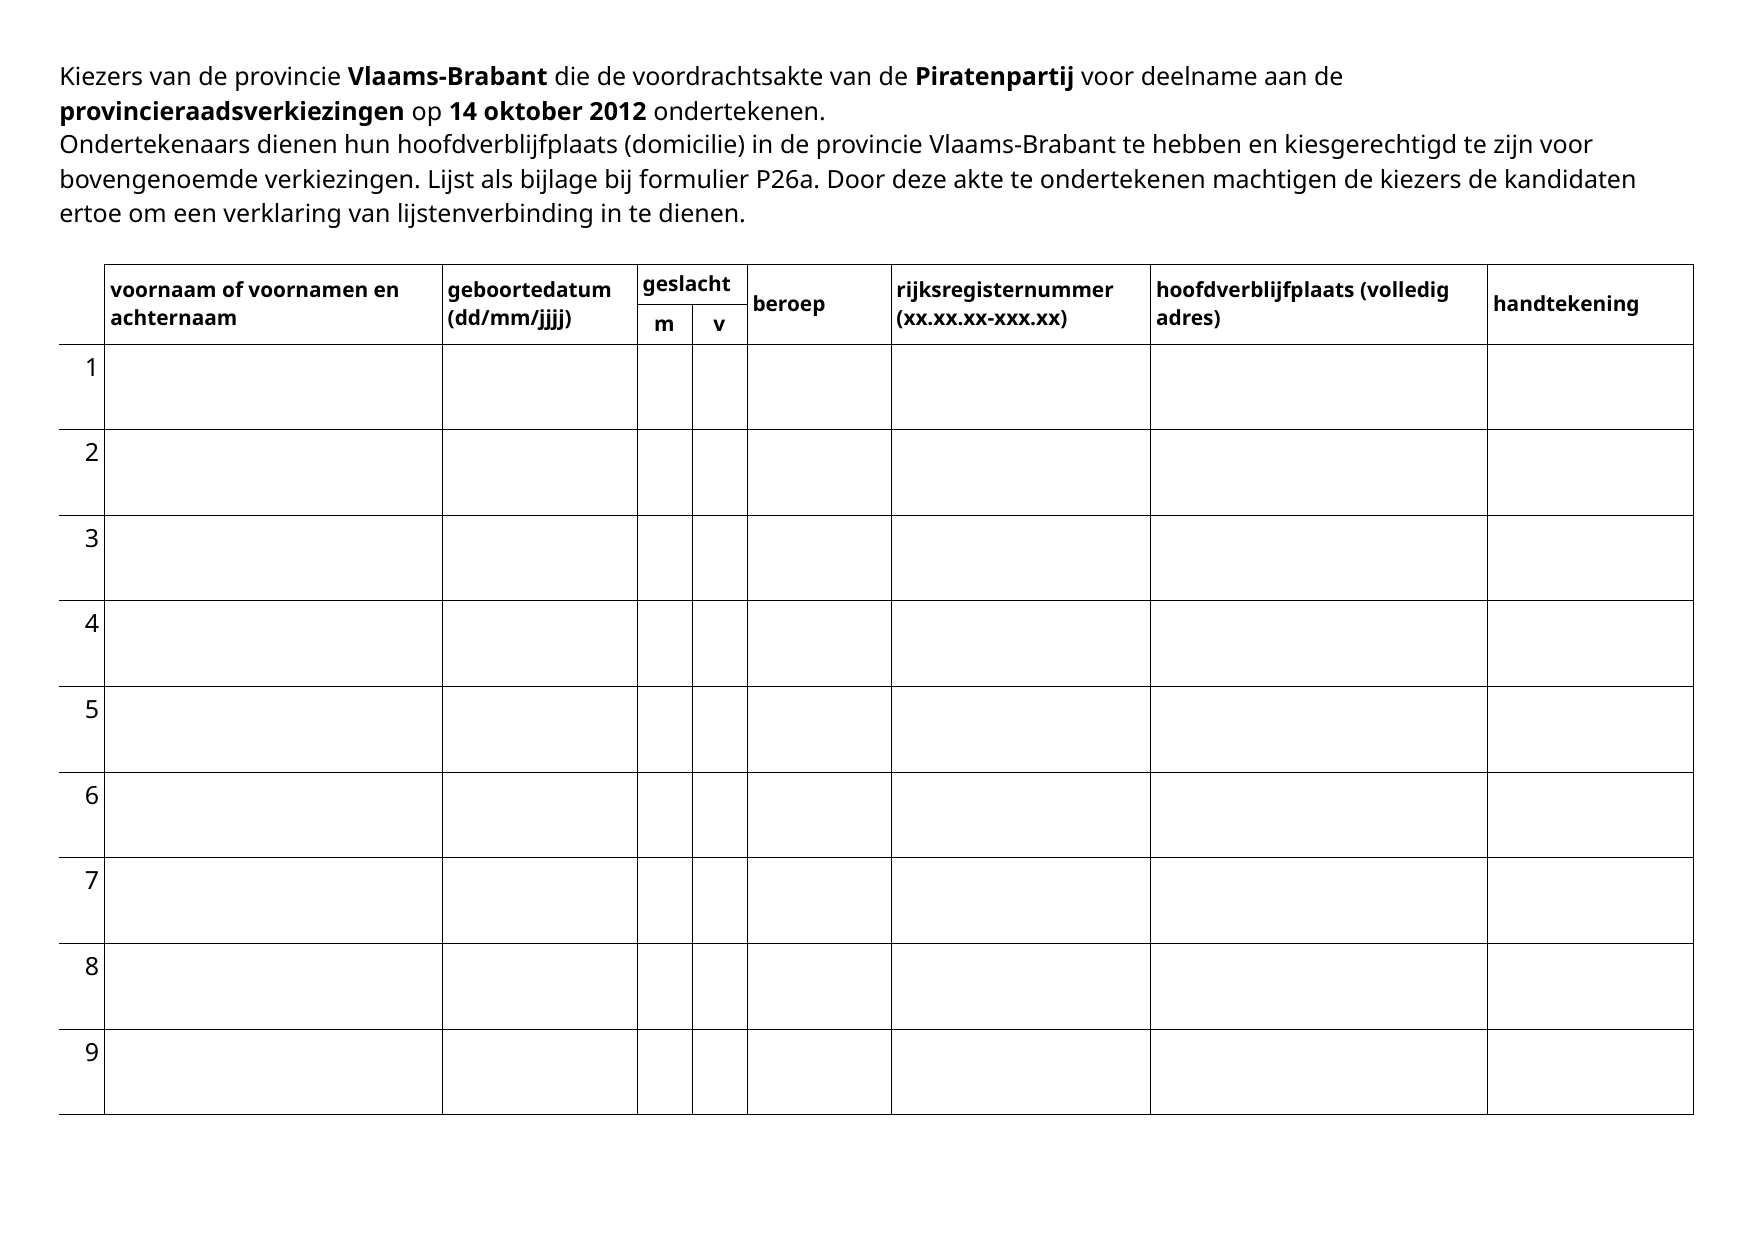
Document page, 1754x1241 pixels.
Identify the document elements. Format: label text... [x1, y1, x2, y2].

table_cell [892, 430, 1150, 515]
table_cell [105, 430, 442, 515]
table_cell [105, 516, 442, 600]
table_cell [693, 687, 747, 772]
table_cell [638, 345, 692, 429]
table_cell [638, 601, 692, 686]
table_cell [693, 601, 747, 686]
table_cell [892, 944, 1150, 1028]
table_cell [105, 944, 442, 1028]
table_header geboortedatum (dd/mm/jjjj) [443, 265, 637, 343]
table_cell [1488, 516, 1693, 600]
table_cell [748, 1030, 891, 1114]
table_cell [748, 858, 891, 943]
table_cell [748, 516, 891, 600]
table_cell 4 [59, 601, 104, 686]
table_cell 3 [59, 516, 104, 600]
table_cell [892, 345, 1150, 429]
table_cell [748, 687, 891, 772]
table_cell [105, 601, 442, 686]
table_cell [1488, 601, 1693, 686]
table_cell [105, 687, 442, 772]
table_cell [892, 858, 1150, 943]
table_header handtekening [1488, 265, 1693, 343]
table_cell [1151, 1030, 1487, 1114]
table_header [59, 264, 104, 343]
table_cell [1151, 858, 1487, 943]
table_cell [1488, 1030, 1693, 1114]
table_cell [443, 516, 637, 600]
table_header hoofdverblijfplaats (volledig adres) [1151, 265, 1487, 343]
table_cell m [638, 305, 692, 343]
table_cell [892, 687, 1150, 772]
table_cell [105, 773, 442, 857]
table_cell v [693, 305, 747, 343]
table_cell [892, 516, 1150, 600]
table_cell [638, 516, 692, 600]
table_cell 5 [59, 687, 104, 772]
table_cell [748, 773, 891, 857]
table_cell [443, 687, 637, 772]
table_cell [1151, 345, 1487, 429]
table_cell [443, 858, 637, 943]
table_cell 2 [59, 430, 104, 515]
table_cell [105, 858, 442, 943]
text Kiezers van de provincie Vlaams-Brabant die de voordrachtsakte van de Piratenpartij voor deelname aan de provincieraadsverkiezingen op 14 oktober 2012 ondertekenen. [59, 59, 1695, 127]
table_cell [1488, 858, 1693, 943]
table_cell [443, 944, 637, 1028]
table_cell [1488, 944, 1693, 1028]
table_header rijksregisternummer (xx.xx.xx-xxx.xx) [892, 265, 1150, 343]
table_cell [1488, 773, 1693, 857]
table_cell [693, 1030, 747, 1114]
table_cell [443, 345, 637, 429]
table_cell [748, 944, 891, 1028]
table_cell [892, 773, 1150, 857]
table_cell [443, 773, 637, 857]
table_cell [638, 687, 692, 772]
table_cell [892, 601, 1150, 686]
table_cell [748, 601, 891, 686]
table_cell [1488, 345, 1693, 429]
table_cell 6 [59, 773, 104, 857]
table_cell [638, 944, 692, 1028]
table_cell [105, 345, 442, 429]
table_header voornaam of voornamen en achternaam [105, 265, 442, 343]
table_cell [693, 773, 747, 857]
table_cell [638, 1030, 692, 1114]
table_cell [693, 516, 747, 600]
table_cell [1488, 430, 1693, 515]
table_cell [1151, 687, 1487, 772]
table_cell [443, 430, 637, 515]
table_cell [443, 1030, 637, 1114]
table_cell [638, 773, 692, 857]
table_cell [693, 944, 747, 1028]
table_cell [1151, 516, 1487, 600]
table_cell [1488, 687, 1693, 772]
text Ondertekenaars dienen hun hoofdverblijfplaats (domicilie) in de provincie Vlaams-Brabant te hebben en kiesgerechtigd te zijn voor bovengenoemde verkiezingen. Lijst als bijlage bij formulier P26a. Door deze akte te ondertekenen machtigen de kiezers de kandidaten ertoe om een verklaring van lijstenverbinding in te dienen. [59, 127, 1695, 229]
table_cell 9 [59, 1030, 104, 1114]
table_cell [1151, 430, 1487, 515]
table_cell [748, 430, 891, 515]
table_cell 8 [59, 944, 104, 1028]
table_cell [1151, 773, 1487, 857]
table_cell 7 [59, 858, 104, 943]
table_cell [892, 1030, 1150, 1114]
table_cell [693, 345, 747, 429]
table_cell 1 [59, 345, 104, 429]
table_cell [748, 345, 891, 429]
table_cell [693, 858, 747, 943]
table_cell [1151, 601, 1487, 686]
table_cell [443, 601, 637, 686]
table_header beroep [748, 265, 891, 343]
table_cell [693, 430, 747, 515]
table_header geslacht [638, 265, 747, 303]
table_cell [1151, 944, 1487, 1028]
table_cell [638, 430, 692, 515]
table_cell [638, 858, 692, 943]
table_cell [105, 1030, 442, 1114]
